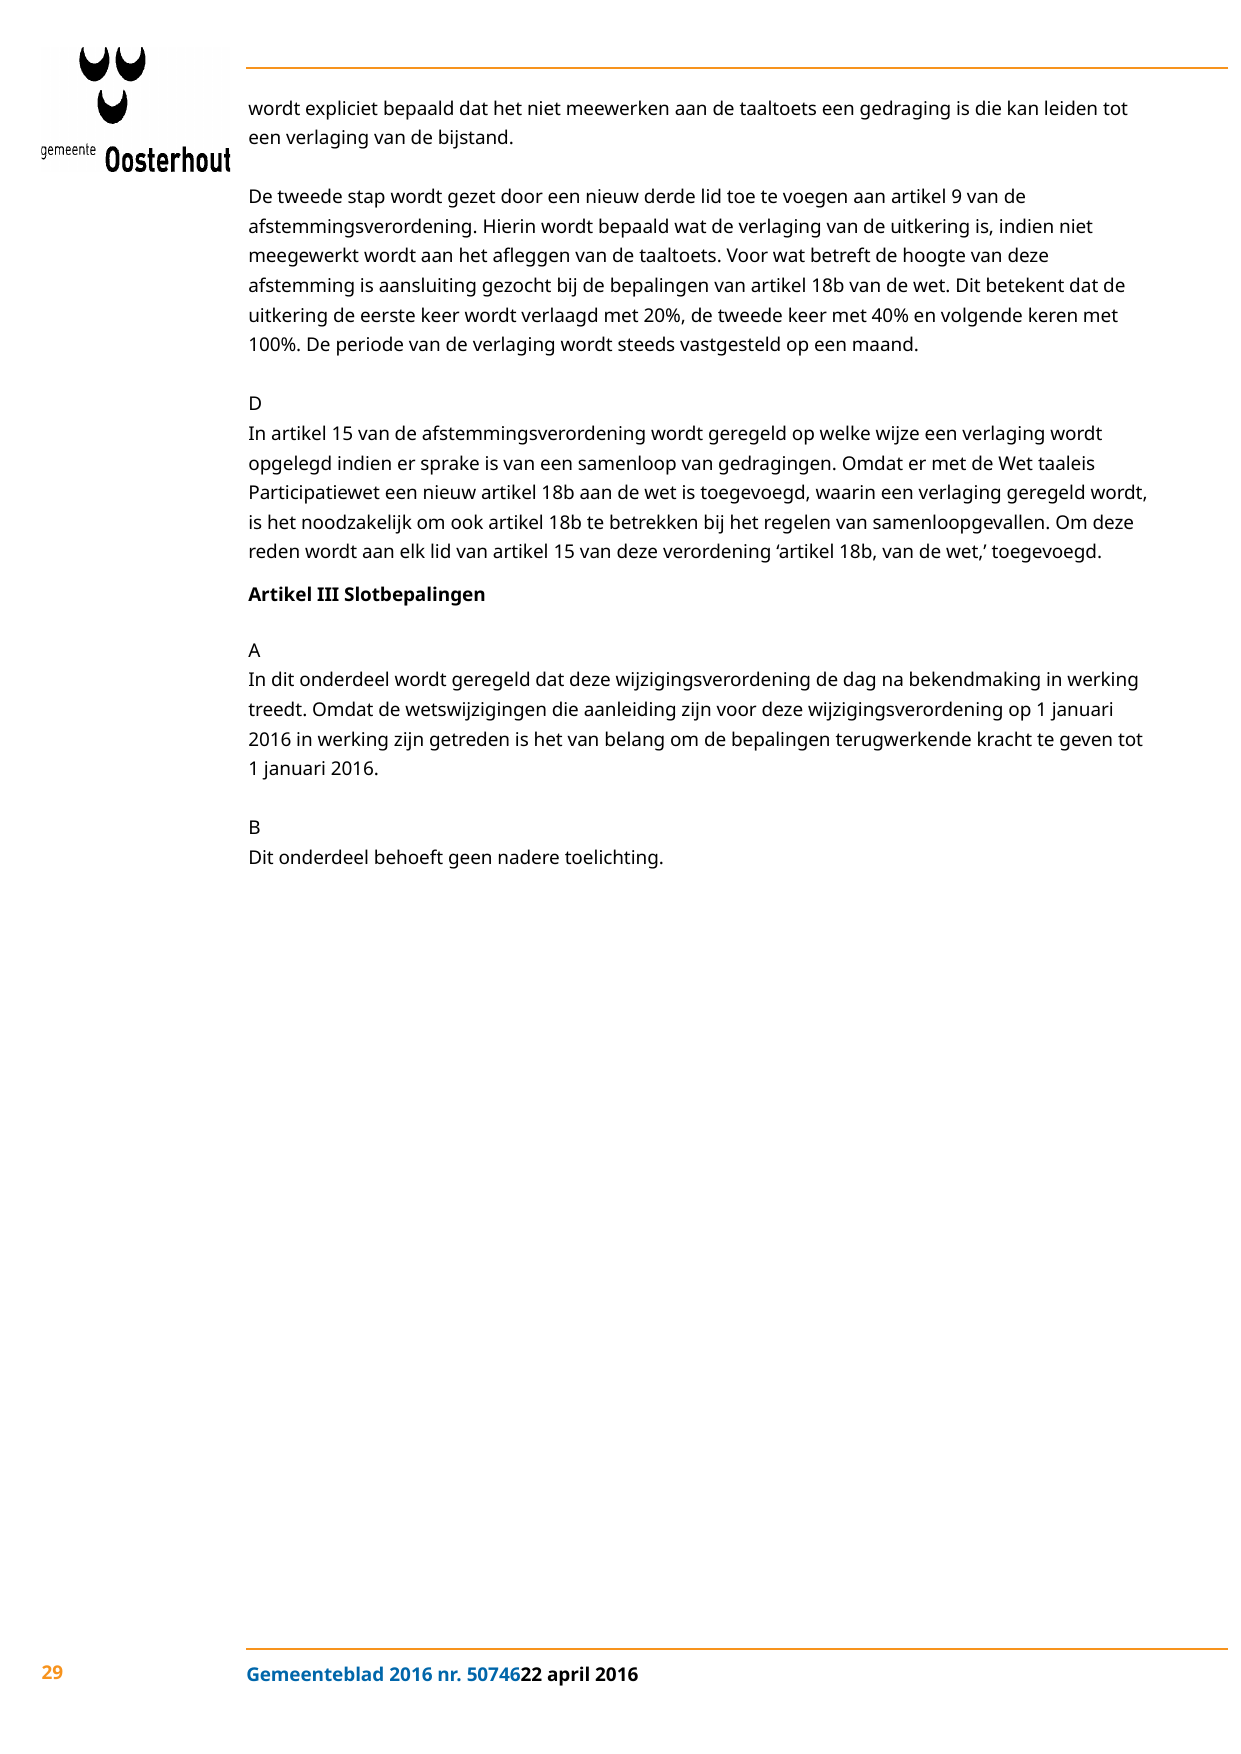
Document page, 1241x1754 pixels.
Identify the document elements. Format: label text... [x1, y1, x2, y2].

text Dit onderdeel behoeft geen nadere toelichting. [248, 844, 1152, 870]
text In artikel 15 van de afstemmingsverordening wordt geregeld op welke wijze een verlaging wordt opgelegd indien er sprake is van een samenloop van gedragingen. Omdat er met de Wet taaleis Participatiewet een nieuw artikel 18b aan de wet is toegevoegd, waarin een verlaging geregeld wordt, is het noodzakelijk om ook artikel 18b te betrekken bij het regelen van samenloopgevallen. Om deze reden wordt aan elk lid van artikel 15 van deze verordening ‘artikel 18b, van de wet,’ toegevoegd. [248, 420, 1152, 564]
text D [248, 391, 1152, 416]
text Artikel III Slotbepalingen [248, 582, 1152, 607]
text A [248, 637, 1152, 663]
text B [248, 814, 1152, 840]
text In dit onderdeel wordt geregeld dat deze wijzigingsverordening de dag na bekendmaking in werking treedt. Omdat de wetswijzigingen die aanleiding zijn voor deze wijzigingsverordening op 1 januari 2016 in werking zijn getreden is het van belang om de bepalingen terugwerkende kracht te geven tot 1 januari 2016. [248, 667, 1152, 781]
text De tweede stap wordt gezet door een nieuw derde lid toe te voegen aan artikel 9 van de afstemmingsverordening. Hierin wordt bepaald wat de verlaging van de uitkering is, indien niet meegewerkt wordt aan het afleggen van de taaltoets. Voor wat betreft de hoogte van deze afstemming is aansluiting gezocht bij de bepalingen van artikel 18b van de wet. Dit betekent dat de uitkering de eerste keer wordt verlaagd met 20%, de tweede keer met 40% en volgende keren met 100%. De periode van de verlaging wordt steeds vastgesteld op een maand. [248, 183, 1152, 357]
text wordt expliciet bepaald dat het niet meewerken aan de taaltoets een gedraging is die kan leiden tot een verlaging van de bijstand. [248, 95, 1152, 150]
picture [41, 47, 231, 172]
